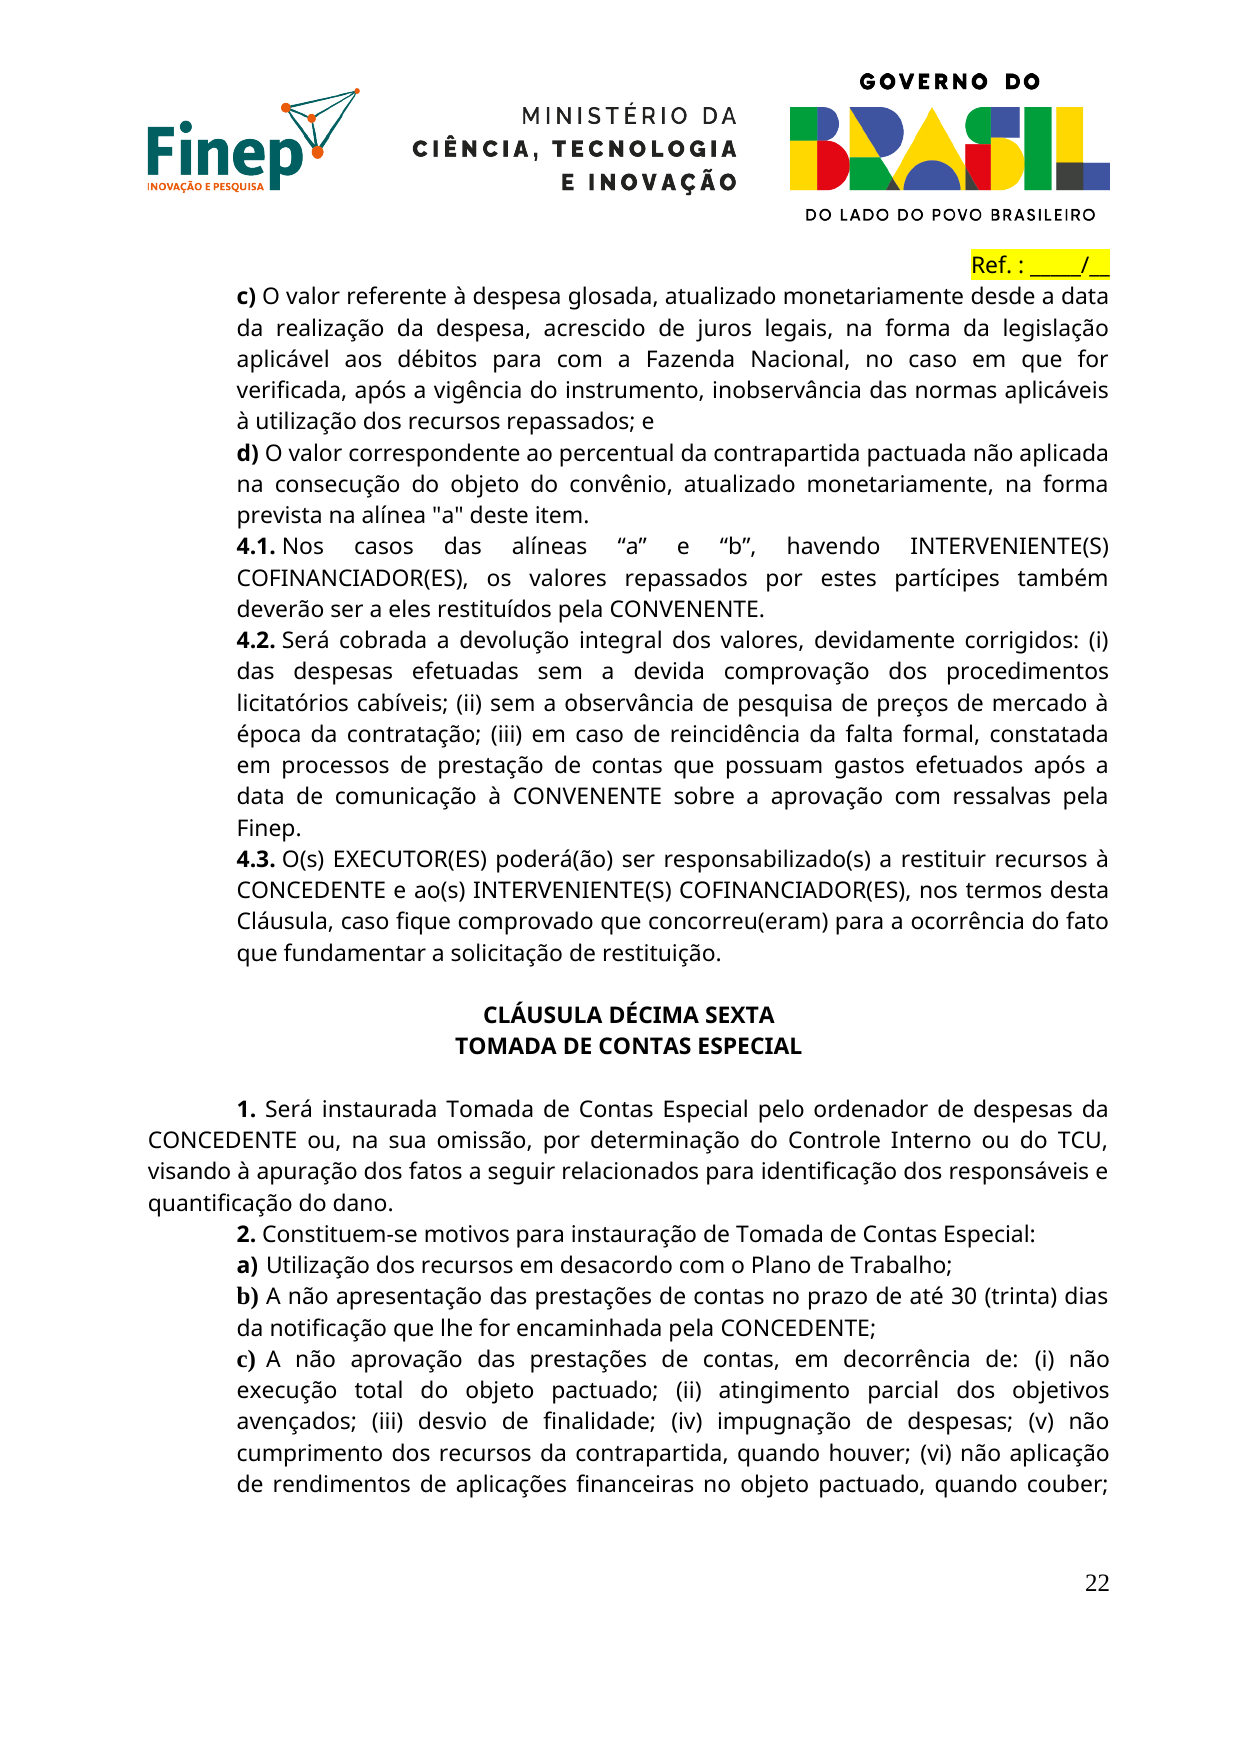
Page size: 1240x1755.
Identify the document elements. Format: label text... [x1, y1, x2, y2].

text 2. Constituem-se motivos para instauração de Tomada de Contas Especial: [236, 1218, 1110, 1249]
list 4.2. Será cobrada a devolução integral dos valores, devidamente corrigidos: (i) das despesas efetuadas sem a devida comprovação dos procedimentos licitatórios cabíveis; (ii) sem a observância de pesquisa de preços de mercado à época da contratação; (iii) em caso de reincidência da falta formal, constatada em processos de prestação de contas que possuam gastos efetuados após a data de comunicação à CONVENENTE sobre a aprovação com ressalvas pela Finep. [236, 624, 1110, 843]
list Utilização dos recursos em desacordo com o Plano de Trabalho; [236, 1249, 1110, 1280]
text TOMADA DE CONTAS ESPECIAL [148, 1030, 1110, 1061]
list A não apresentação das prestações de contas no prazo de até 30 (trinta) dias da notificação que lhe for encaminhada pela CONCEDENTE; [236, 1280, 1110, 1343]
text 1. Será instaurada Tomada de Contas Especial pelo ordenador de despesas da CONCEDENTE ou, na sua omissão, por determinação do Controle Interno ou do TCU, visando à apuração dos fatos a seguir relacionados para identificação dos responsáveis e quantificação do dano. [148, 1093, 1110, 1218]
list 4.3. O(s) EXECUTOR(ES) poderá(ão) ser responsabilizado(s) a restituir recursos à CONCEDENTE e ao(s) INTERVENIENTE(S) COFINANCIADOR(ES), nos termos desta Cláusula, caso fique comprovado que concorreu(eram) para a ocorrência do fato que fundamentar a solicitação de restituição. [236, 843, 1110, 968]
list A não aprovação das prestações de contas, em decorrência de: (i) não execução total do objeto pactuado; (ii) atingimento parcial dos objetivos avençados; (iii) desvio de finalidade; (iv) impugnação de despesas; (v) não cumprimento dos recursos da contrapartida, quando houver; (vi) não aplicação de rendimentos de aplicações financeiras no objeto pactuado, quando couber; [236, 1343, 1110, 1499]
text CLÁUSULA DÉCIMA SEXTA [148, 999, 1110, 1030]
list d) O valor correspondente ao percentual da contrapartida pactuada não aplicada na consecução do objeto do convênio, atualizado monetariamente, na forma prevista na alínea "a" deste item. [236, 436, 1110, 530]
list c) O valor referente à despesa glosada, atualizado monetariamente desde a data da realização da despesa, acrescido de juros legais, na forma da legislação aplicável aos débitos para com a Fazenda Nacional, no caso em que for verificada, após a vigência do instrumento, inobservância das normas aplicáveis à utilização dos recursos repassados; e [236, 280, 1110, 436]
list 4.1. Nos casos das alíneas “a” e “b”, havendo INTERVENIENTE(S) COFINANCIADOR(ES), os valores repassados por estes partícipes também deverão ser a eles restituídos pela CONVENENTE. [236, 530, 1110, 624]
